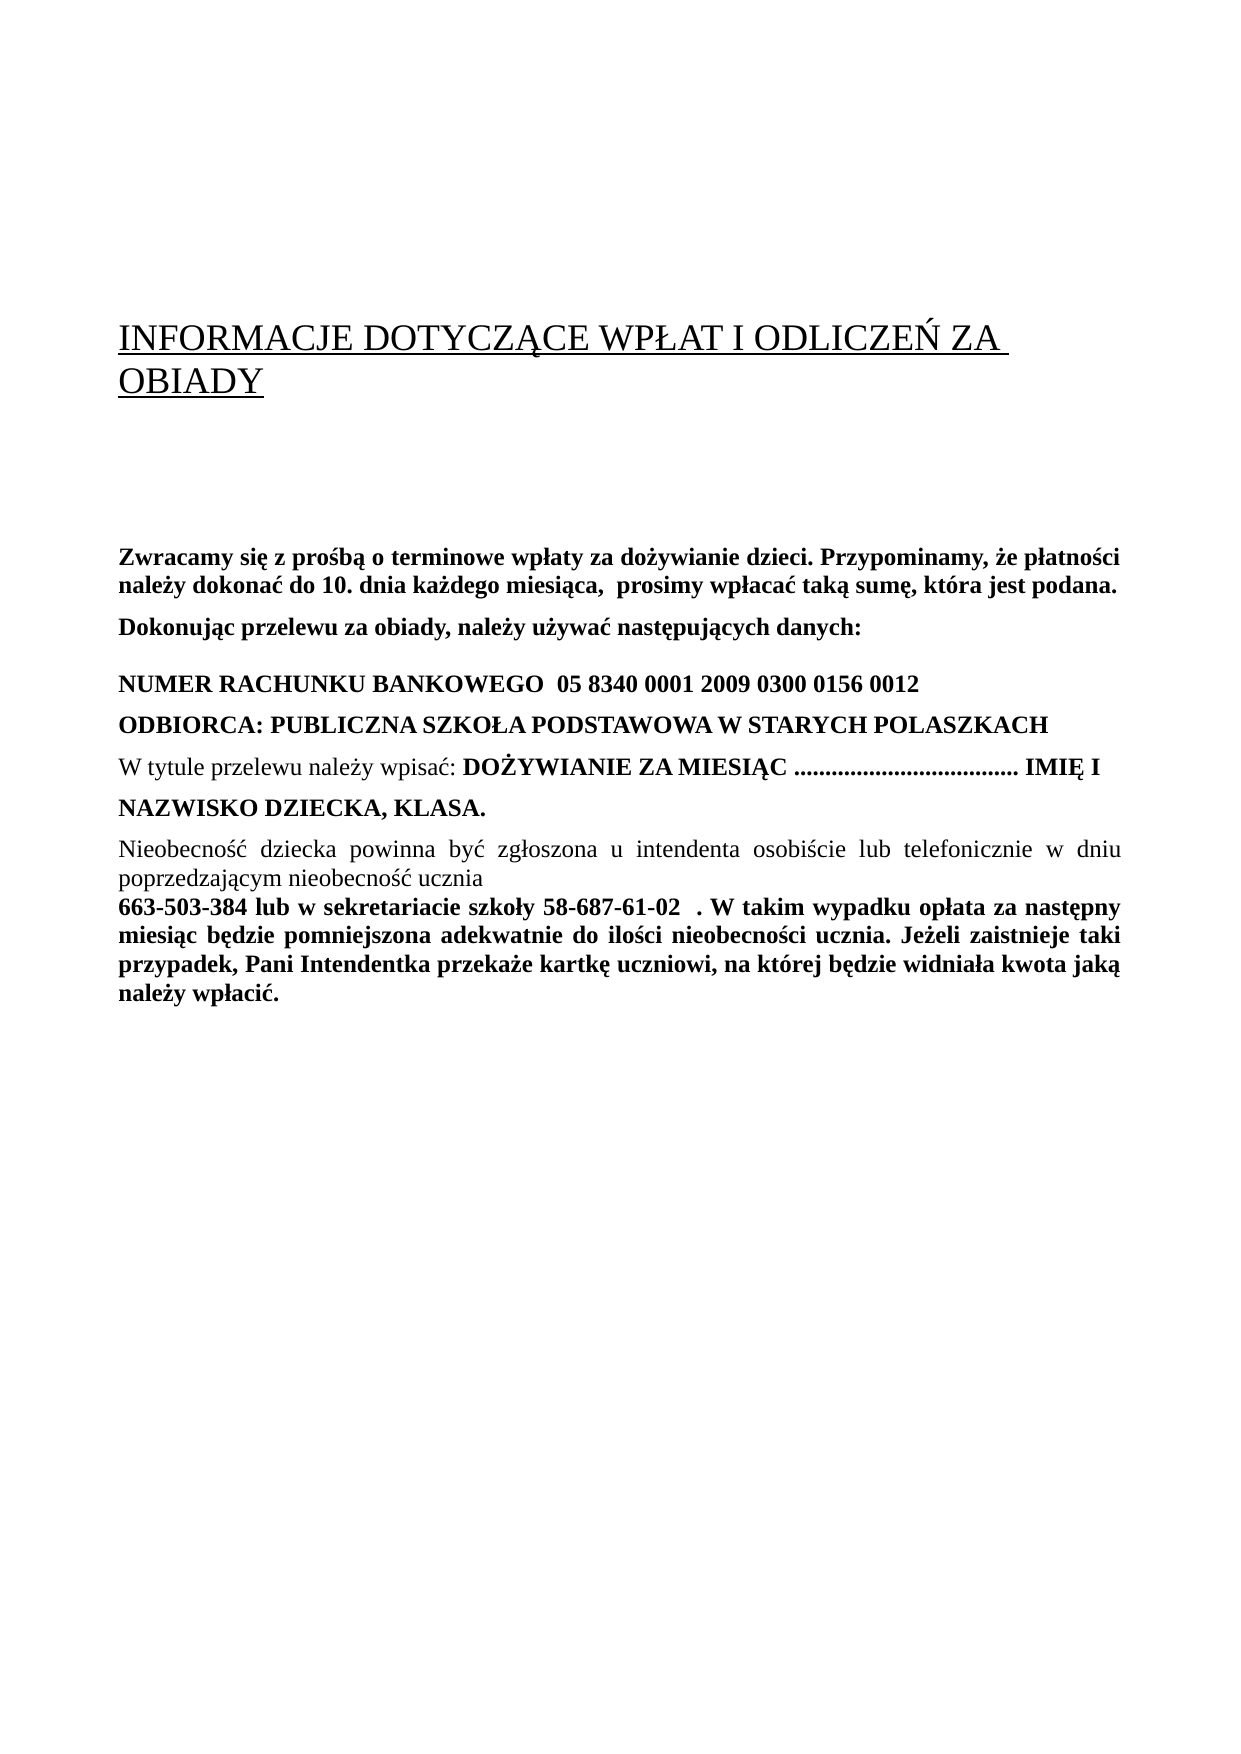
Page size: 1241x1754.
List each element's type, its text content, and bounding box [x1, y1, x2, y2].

text NAZWISKO DZIECKA, KLASA. [118, 793, 1122, 822]
text Nieobecność dziecka powinna być zgłoszona u intendenta osobiście lub telefonicznie w dniu poprzedzającym nieobecność ucznia [118, 834, 1122, 892]
text W tytule przelewu należy wpisać: DOŻYWIANIE ZA MIESIĄC .................................... IMIĘ I [118, 752, 1122, 781]
text ODBIORCA: PUBLICZNA SZKOŁA PODSTAWOWA W STARYCH POLASZKACH [118, 711, 1122, 739]
text 663-503-384 lub w sekretariacie szkoły 58-687-61-02 . W takim wypadku opłata za następny miesiąc będzie pomniejszona adekwatnie do ilości nieobecności ucznia. Jeżeli zaistnieje taki przypadek, Pani Intendentka przekaże kartkę uczniowi, na której będzie widniała kwota jaką należy wpłacić. [118, 892, 1122, 1007]
subtitle INFORMACJE DOTYCZĄCE WPŁAT I ODLICZEŃ ZA OBIADY [118, 316, 1122, 402]
text NUMER RACHUNKU BANKOWEGO 05 8340 0001 2009 0300 0156 0012 [118, 669, 1122, 698]
text Dokonując przelewu za obiady, należy używać następujących danych: [118, 612, 1122, 641]
text Zwracamy się z prośbą o terminowe wpłaty za dożywianie dzieci. Przypominamy, że płatności należy dokonać do 10. dnia każdego miesiąca, prosimy wpłacać taką sumę, która jest podana. [118, 542, 1122, 599]
